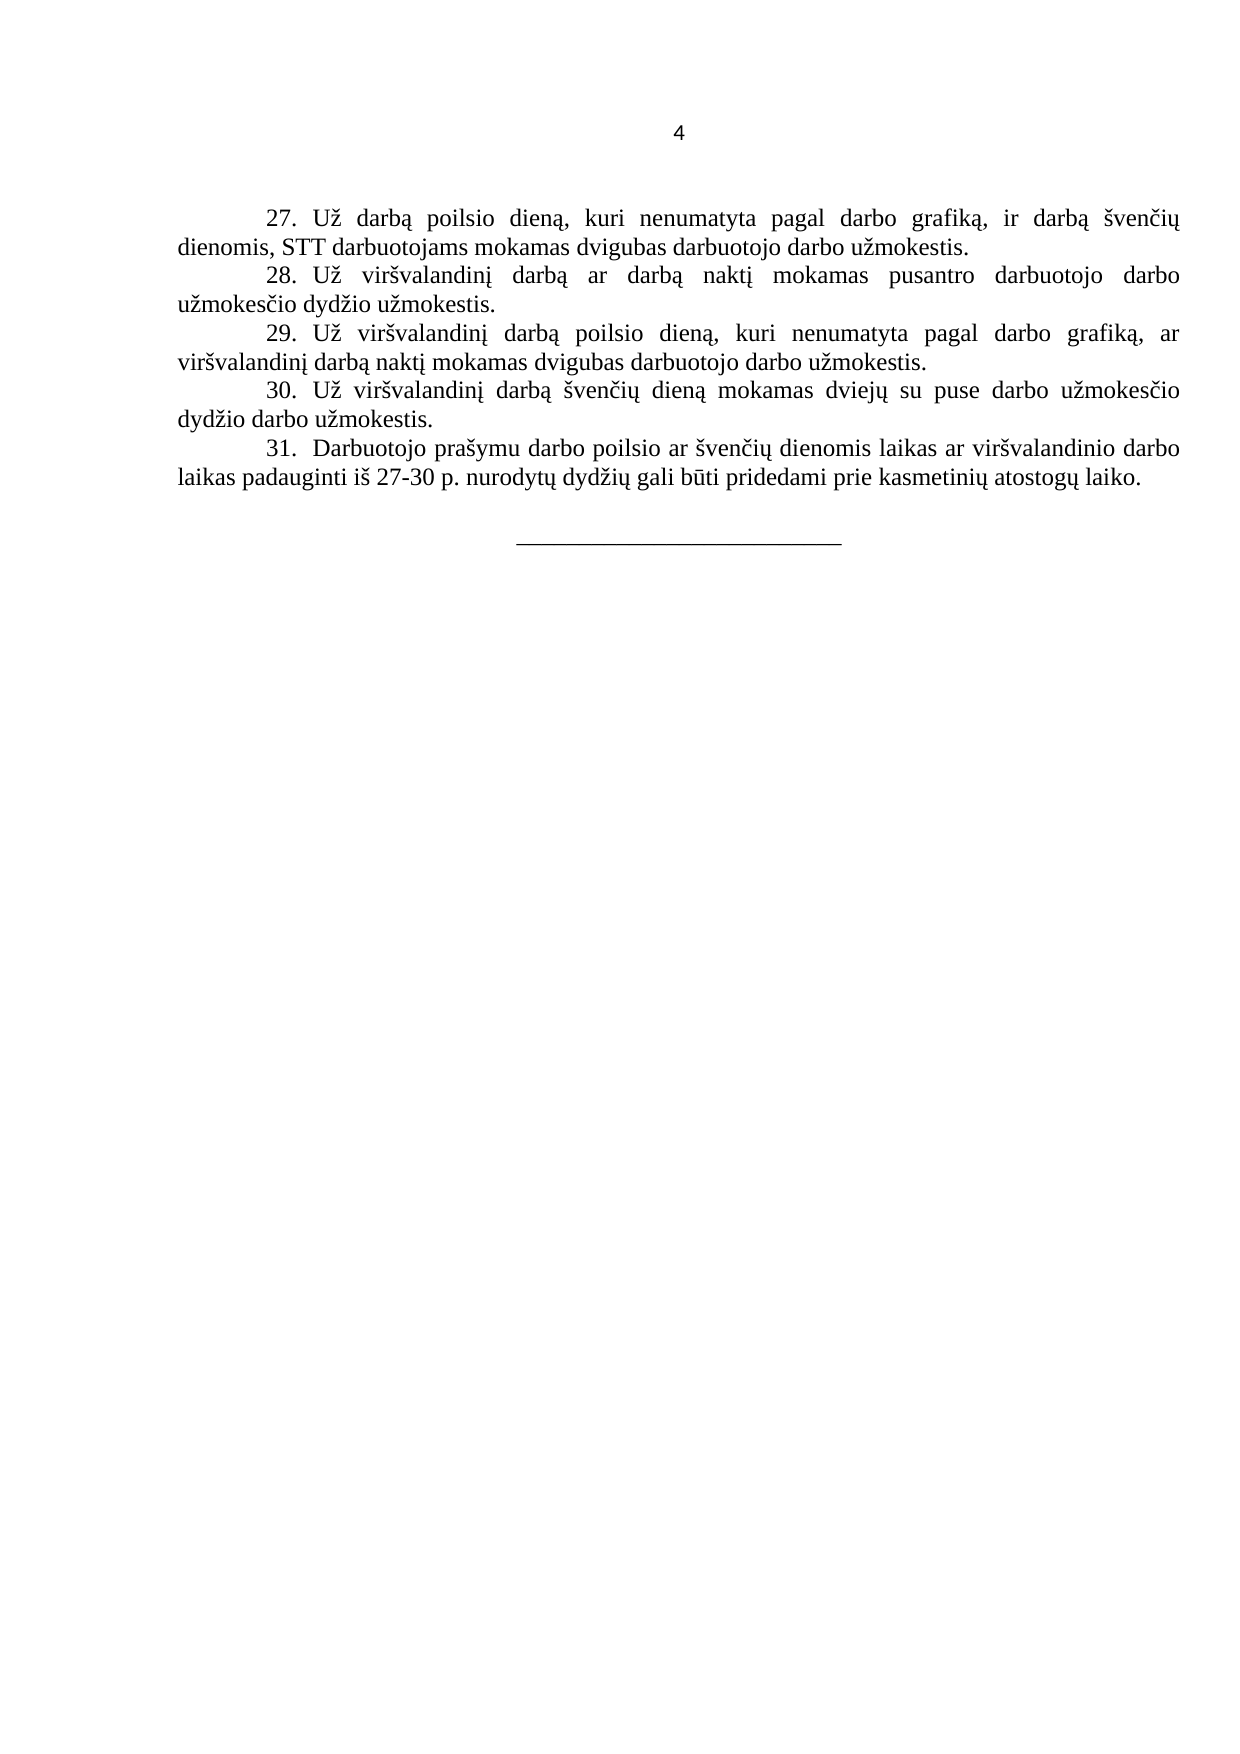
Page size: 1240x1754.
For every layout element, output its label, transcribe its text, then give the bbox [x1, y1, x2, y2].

text 29. Už viršvalandinį darbą poilsio dieną, kuri nenumatyta pagal darbo grafiką, ar viršvalandinį darbą naktį mokamas dvigubas darbuotojo darbo užmokestis. [177, 318, 1181, 375]
text __________________________ [177, 519, 1181, 548]
text 30. Už viršvalandinį darbą švenčių dieną mokamas dviejų su puse darbo užmokesčio dydžio darbo užmokestis. [177, 375, 1181, 433]
text 31. Darbuotojo prašymu darbo poilsio ar švenčių dienomis laikas ar viršvalandinio darbo laikas padauginti iš 27-30 p. nurodytų dydžių gali būti pridedami prie kasmetinių atostogų laiko. [177, 433, 1181, 490]
text 28. Už viršvalandinį darbą ar darbą naktį mokamas pusantro darbuotojo darbo užmokesčio dydžio užmokestis. [177, 260, 1181, 318]
text 27. Už darbą poilsio dieną, kuri nenumatyta pagal darbo grafiką, ir darbą švenčių dienomis, STT darbuotojams mokamas dvigubas darbuotojo darbo užmokestis. [177, 203, 1181, 260]
